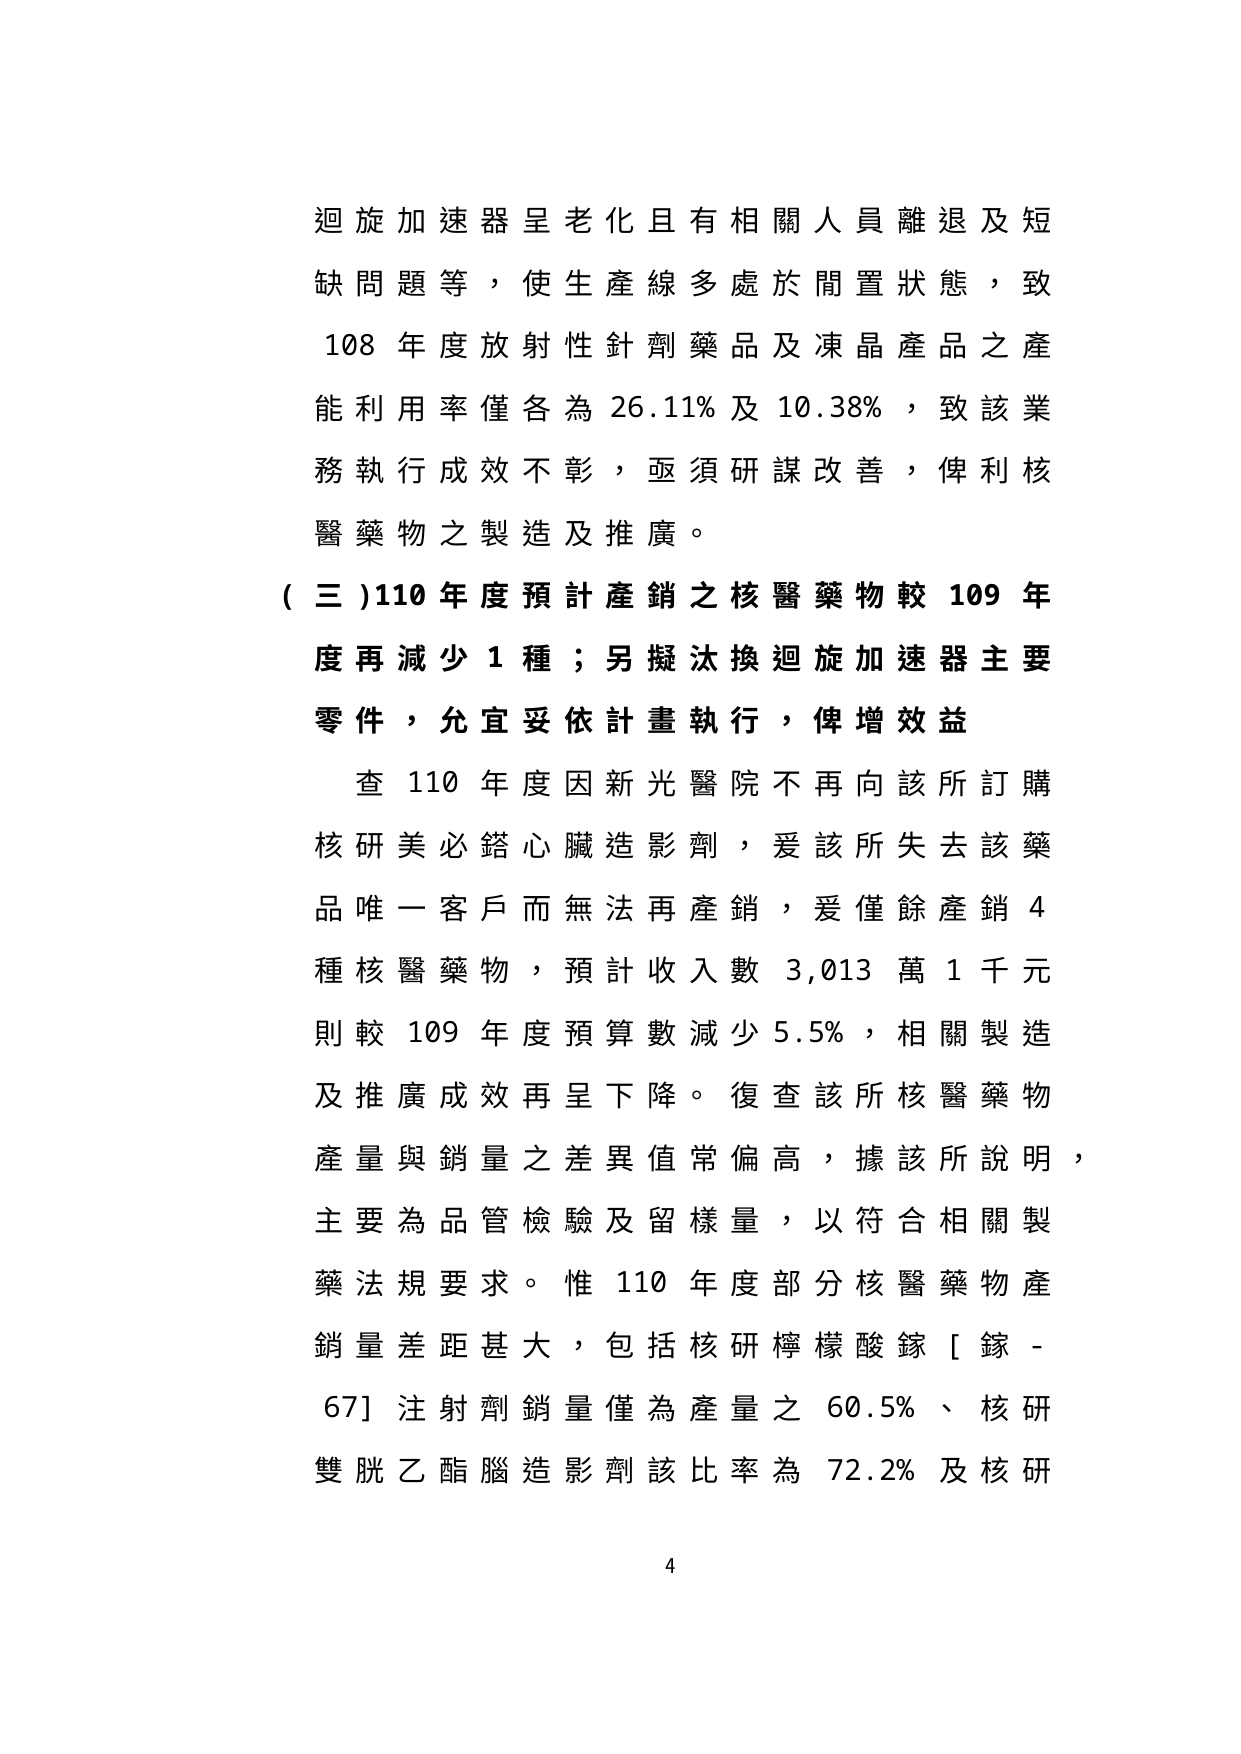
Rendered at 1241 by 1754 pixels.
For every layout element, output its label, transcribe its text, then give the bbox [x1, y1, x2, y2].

text (三)110年度預計產銷之核醫藥物較109年度再減少1種；另擬汰換迴旋加速器主要零件，允宜妥依計畫執行，俾增效益 [242, 552, 1058, 740]
text 迴旋加速器呈老化且有相關人員離退及短缺問題等，使生產線多處於閒置狀態，致108年度放射性針劑藥品及凍晶產品之產能利用率僅各為26.11%及10.38%，致該業務執行成效不彰，亟須研謀改善，俾利核醫藥物之製造及推廣。 [271, 177, 1058, 552]
text 查110年度因新光醫院不再向該所訂購核研美必鎝心臟造影劑，爰該所失去該藥品唯一客戶而無法再產銷，爰僅餘產銷4種核醫藥物，預計收入數3,013萬1千元則較109年度預算數減少5.5%，相關製造及推廣成效再呈下降。復查該所核醫藥物產量與銷量之差異值常偏高，據該所說明，主要為品管檢驗及留樣量，以符合相關製藥法規要求。惟110年度部分核醫藥物產銷量差距甚大，包括核研檸檬酸鎵[鎵-67]注射劑銷量僅為產量之60.5%、核研雙胱乙酯腦造影劑該比率為72.2%及核研馬格鎝腎功能造影劑該比率為72.2%等，恐生產過量造成浪費，允宜加強產品規劃及銷售預測能力，並於產量較多時，持續推廣行銷，以增裕收入。 [271, 740, 1058, 1490]
